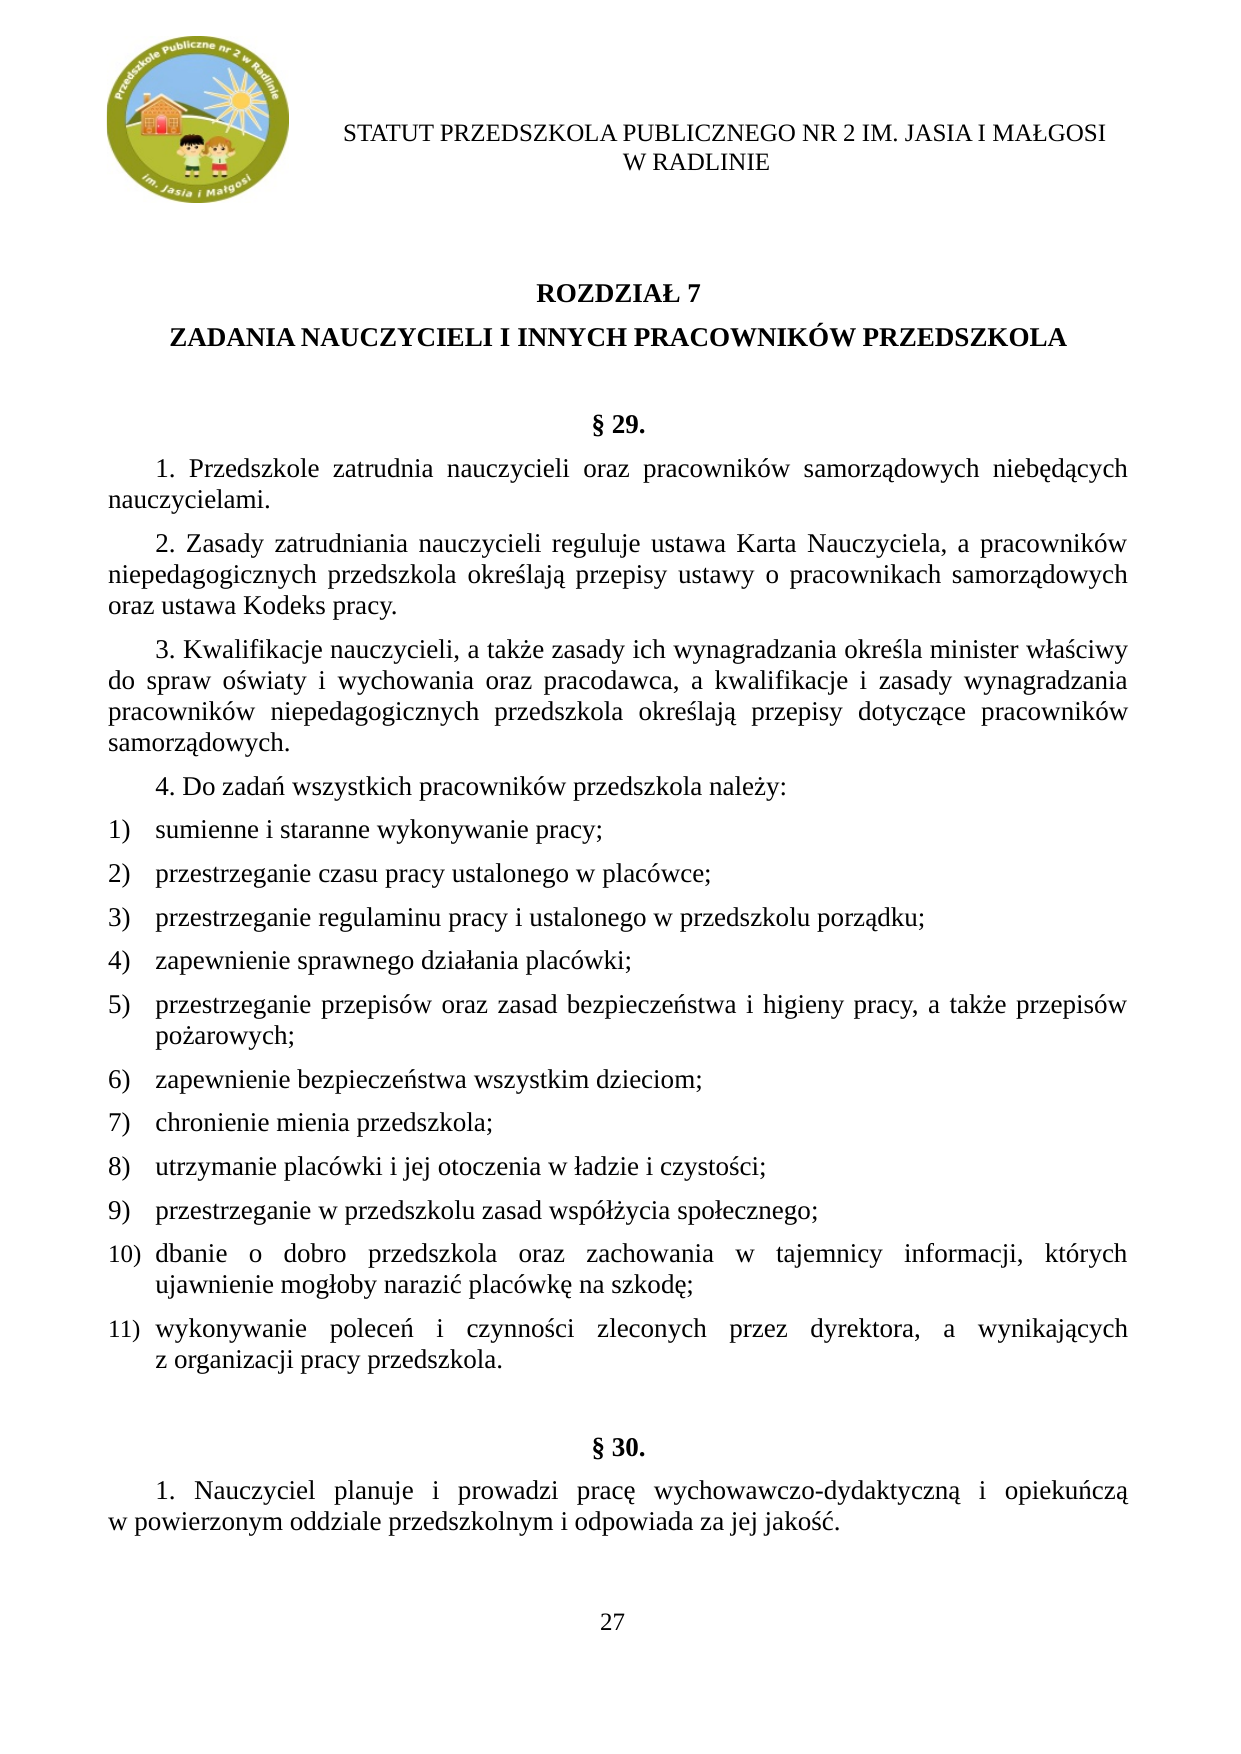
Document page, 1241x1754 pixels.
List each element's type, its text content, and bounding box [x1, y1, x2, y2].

list zapewnienie bezpieczeństwa wszystkim dzieciom; [108, 1063, 1129, 1094]
list zapewnienie sprawnego działania placówki; [108, 944, 1129, 976]
list 2. Zasady zatrudniania nauczycieli reguluje ustawa Karta Nauczyciela, a pracowników niepedagogicznych przedszkola określają przepisy ustawy o pracownikach samorządowych oraz ustawa Kodeks pracy. [108, 527, 1129, 620]
list przestrzeganie regulaminu pracy i ustalonego w przedszkolu porządku; [108, 901, 1129, 932]
list przestrzeganie w przedszkolu zasad współżycia społecznego; [108, 1194, 1129, 1225]
list 1. Przedszkole zatrudnia nauczycieli oraz pracowników samorządowych niebędących nauczycielami. [108, 452, 1129, 514]
list sumienne i staranne wykonywanie pracy; [108, 813, 1129, 845]
list wykonywanie poleceń i czynności zleconych przez dyrektora, a wynikających z organizacji pracy przedszkola. [108, 1312, 1129, 1374]
picture [106, 36, 289, 203]
list 8) utrzymanie placówki i jej otoczenia w ładzie i czystości; [108, 1150, 1129, 1181]
text ROZDZIAŁ 7 [108, 277, 1129, 309]
list chronienie mienia przedszkola; [108, 1107, 1129, 1138]
list dbanie o dobro przedszkola oraz zachowania w tajemnicy informacji, których ujawnienie mogłoby narazić placówkę na szkodę; [108, 1237, 1129, 1300]
list 3. Kwalifikacje nauczycieli, a także zasady ich wynagradzania określa minister właściwy do spraw oświaty i wychowania oraz pracodawca, a kwalifikacje i zasady wynagradzania pracowników niepedagogicznych przedszkola określają przepisy dotyczące pracowników samorządowych. [108, 633, 1129, 757]
list § 29. [108, 408, 1129, 439]
list przestrzeganie przepisów oraz zasad bezpieczeństwa i higieny pracy, a także przepisów pożarowych; [108, 988, 1129, 1050]
list 1. Nauczyciel planuje i prowadzi pracę wychowawczo-dydaktyczną i opiekuńczą w powierzonym oddziale przedszkolnym i odpowiada za jej jakość. [108, 1474, 1129, 1537]
list przestrzeganie czasu pracy ustalonego w placówce; [108, 857, 1129, 888]
list § 30. [108, 1431, 1129, 1462]
text ZADANIA NAUCZYCIELI I INNYCH PRACOWNIKÓW PRZEDSZKOLA [108, 321, 1129, 352]
list 4. Do zadań wszystkich pracowników przedszkola należy: [108, 770, 1129, 801]
